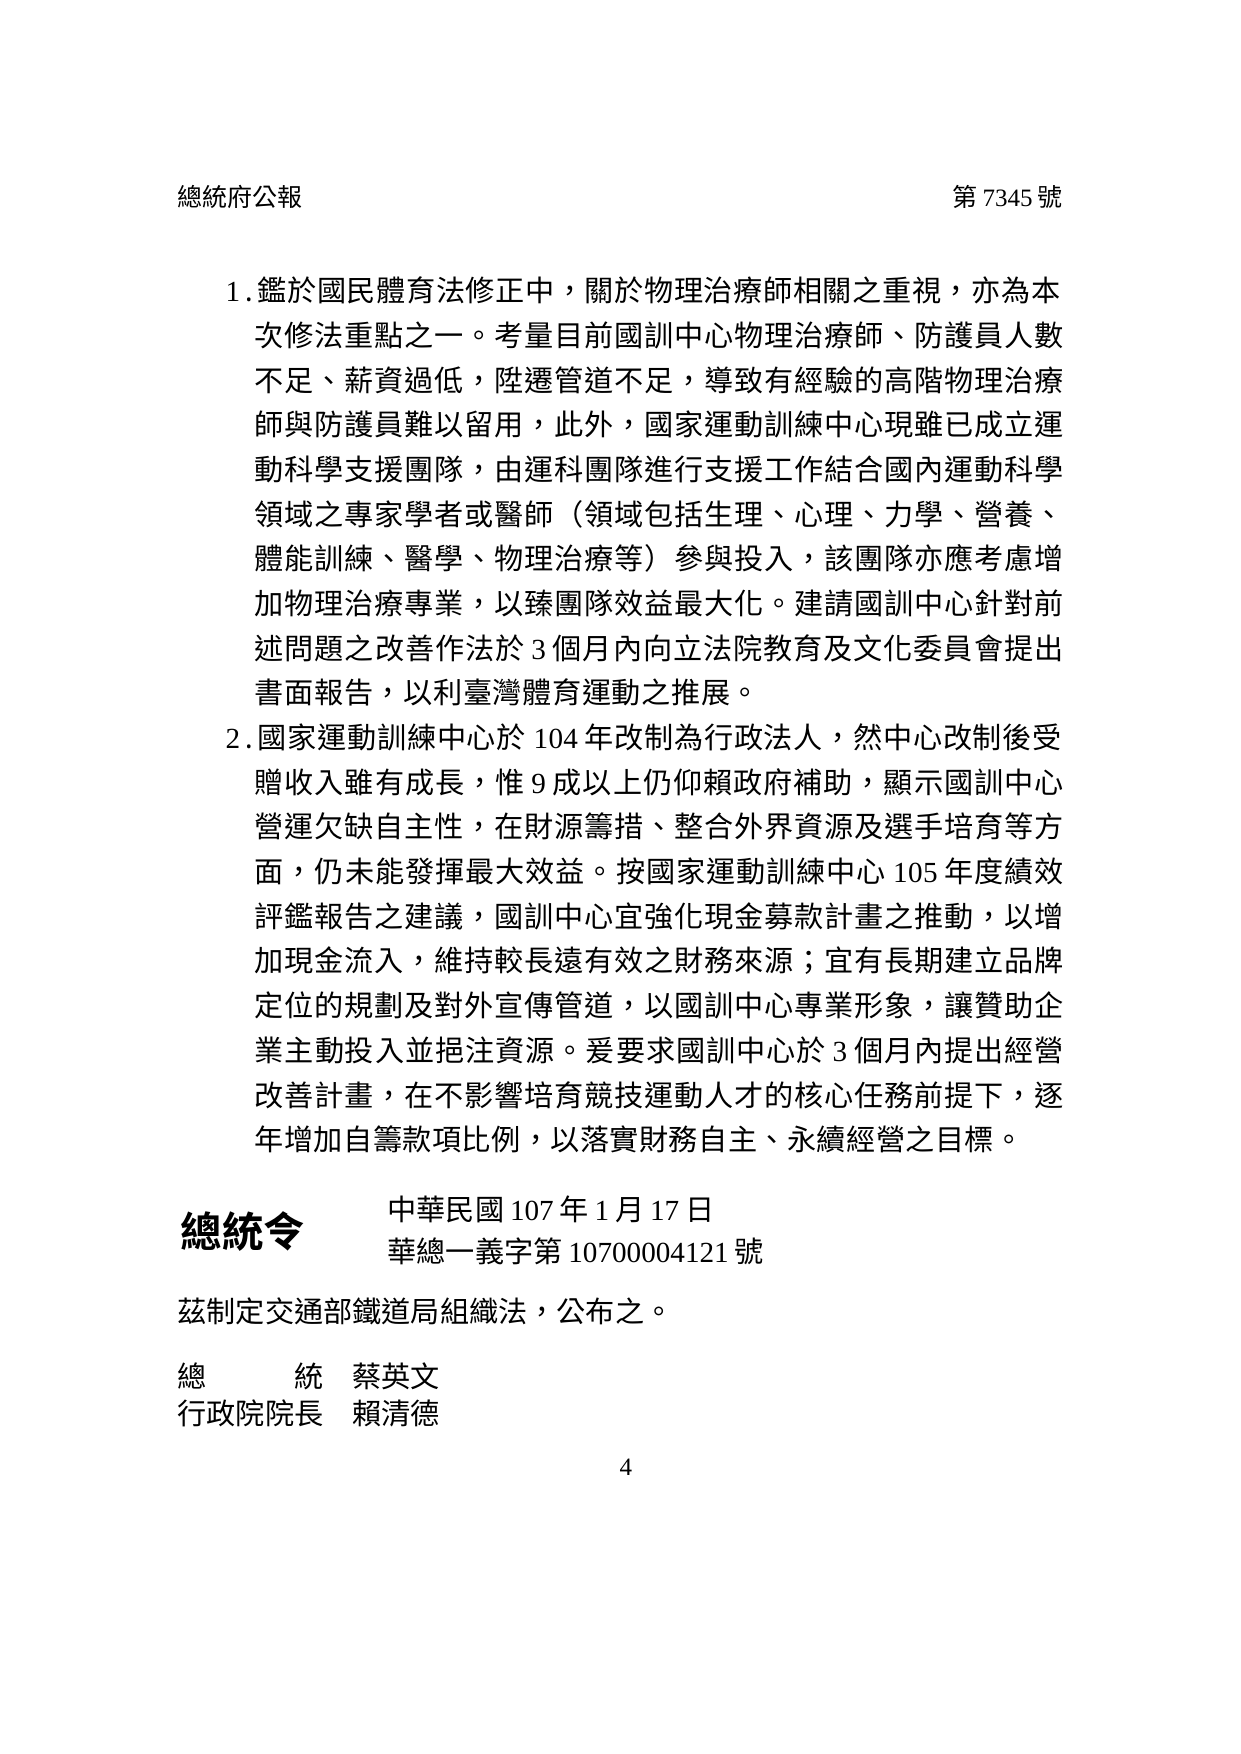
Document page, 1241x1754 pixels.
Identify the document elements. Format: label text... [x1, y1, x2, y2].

text 1.鑑於國民體育法修正中，關於物理治療師相關之重視，亦為本次修法重點之一。考量目前國訓中心物理治療師、防護員人數不足、薪資過低，陞遷管道不足，導致有經驗的高階物理治療師與防護員難以留用，此外，國家運動訓練中心現雖已成立運動科學支援團隊，由運科團隊進行支援工作結合國內運動科學領域之專家學者或醫師（領域包括生理、心理、力學、營養、體能訓練、醫學、物理治療等）參與投入，該團隊亦應考慮增加物理治療專業，以臻團隊效益最大化。建請國訓中心針對前述問題之改善作法於3個月內向立法院教育及文化委員會提出書面報告，以利臺灣體育運動之推展。 [225, 266, 1064, 713]
table_header 總統令 [177, 1185, 384, 1273]
text 2.國家運動訓練中心於104年改制為行政法人，然中心改制後受贈收入雖有成長，惟9成以上仍仰賴政府補助，顯示國訓中心營運欠缺自主性，在財源籌措、整合外界資源及選手培育等方面，仍未能發揮最大效益。按國家運動訓練中心105年度績效評鑑報告之建議，國訓中心宜強化現金募款計畫之推動，以增加現金流入，維持較長遠有效之財務來源；宜有長期建立品牌定位的規劃及對外宣傳管道，以國訓中心專業形象，讓贊助企業主動投入並挹注資源。爰要求國訓中心於3個月內提出經營改善計畫，在不影響培育競技運動人才的核心任務前提下，逐年增加自籌款項比例，以落實財務自主、永續經營之目標。 [225, 713, 1064, 1159]
text 茲制定交通部鐵道局組織法，公布之。 [177, 1286, 1064, 1332]
table_header 中華民國107年1月17日 華總一義字第10700004121號 [384, 1185, 880, 1273]
text 行政院院長 賴清德 [177, 1395, 1064, 1432]
text 總 統 蔡英文 [177, 1357, 1064, 1395]
